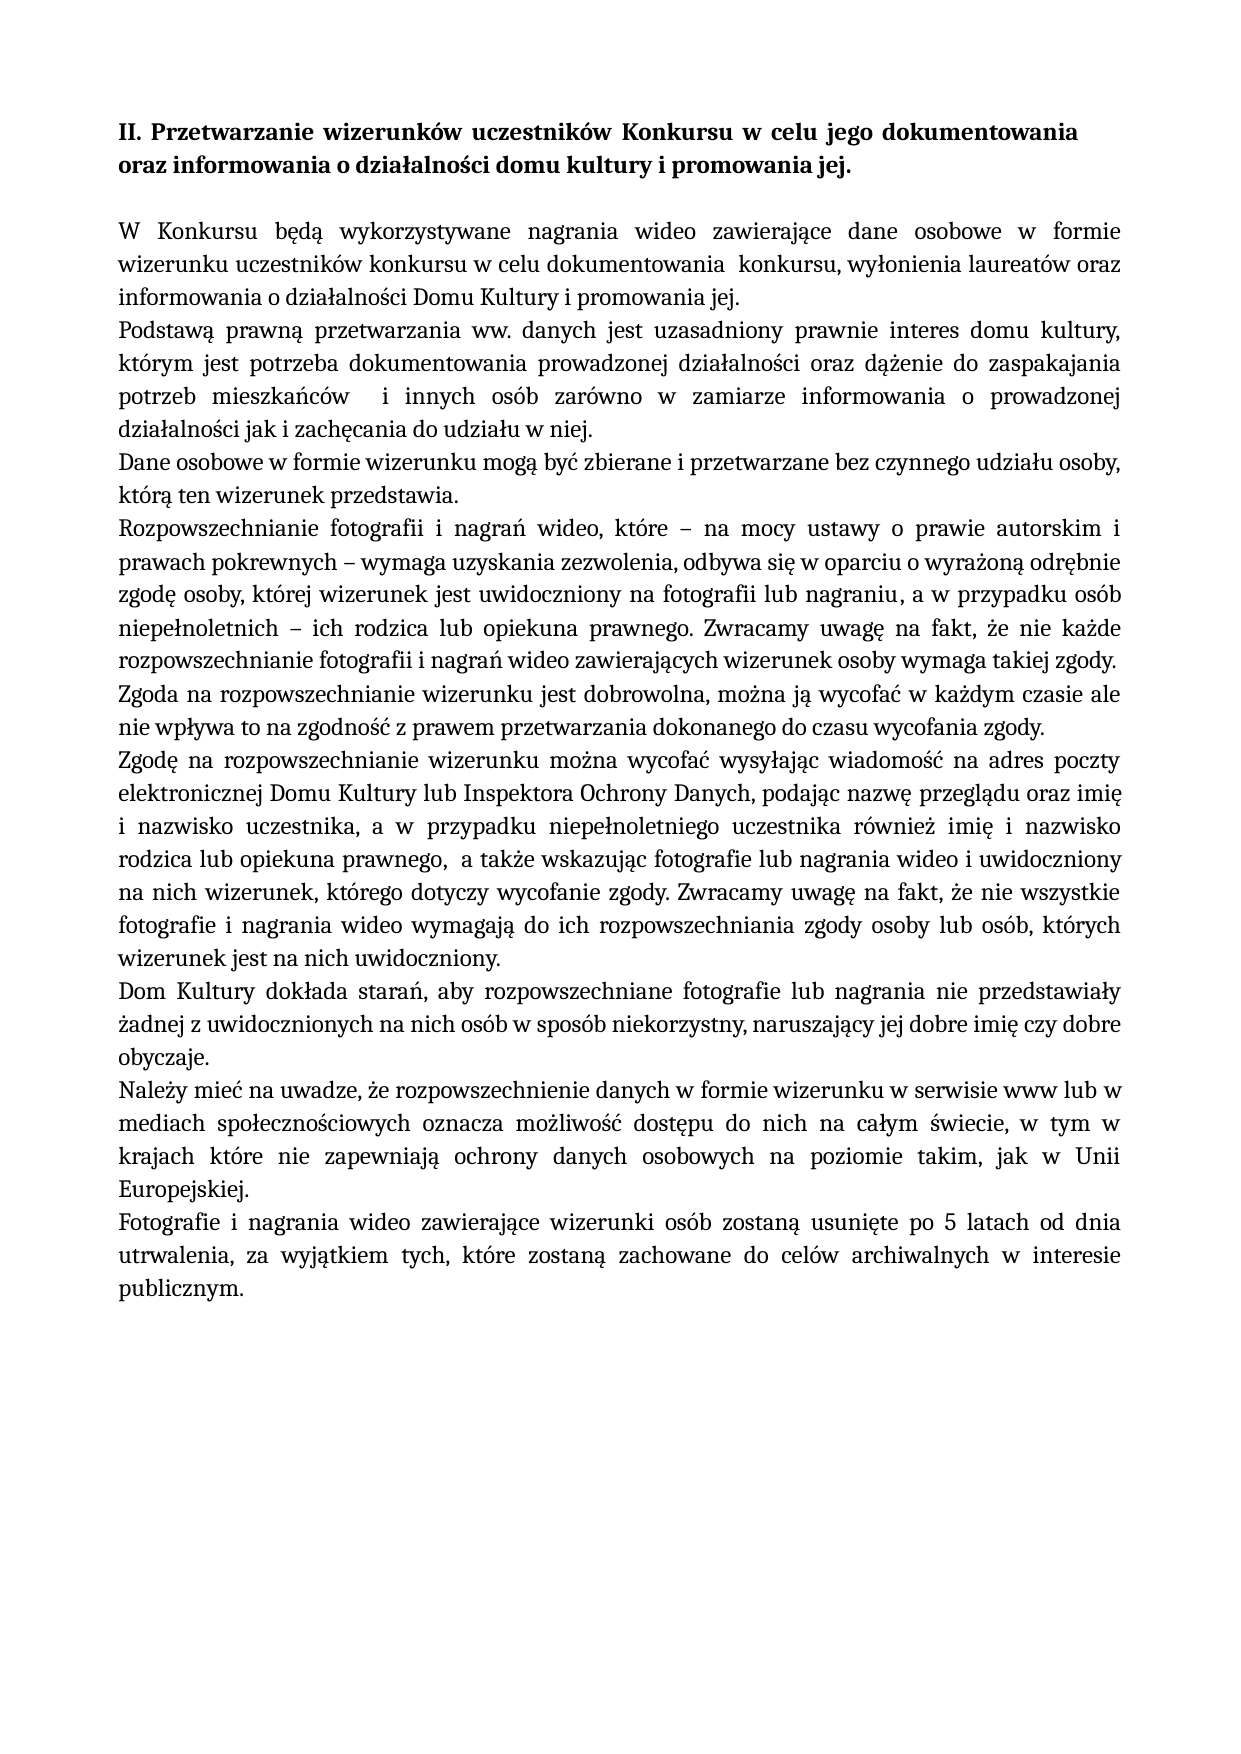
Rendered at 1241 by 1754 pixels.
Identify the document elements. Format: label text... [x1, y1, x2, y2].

text Dom Kultury dokłada starań, aby rozpowszechniane fotografie lub nagrania nie przedstawiały żadnej z uwidocznionych na nich osób w sposób niekorzystny, naruszający jej dobre imię czy dobre obyczaje. [118, 977, 1122, 1071]
text W Konkursu będą wykorzystywane nagrania wideo zawierające dane osobowe w formie wizerunku uczestników konkursu w celu dokumentowania konkursu, wyłonienia laureatów oraz informowania o działalności Domu Kultury i promowania jej. [118, 217, 1122, 312]
text Podstawą prawną przetwarzania ww. danych jest uzasadniony prawnie interes domu kultury, którym jest potrzeba dokumentowania prowadzonej działalności oraz dążenie do zaspakajania potrzeb mieszkańców i innych osób zarówno w zamiarze informowania o prowadzonej działalności jak i zachęcania do udziału w niej. [118, 316, 1122, 444]
text Zgoda na rozpowszechnianie wizerunku jest dobrowolna, można ją wycofać w każdym czasie ale nie wpływa to na zgodność z prawem przetwarzania dokonanego do czasu wycofania zgody. [118, 679, 1122, 741]
text Fotografie i nagrania wideo zawierające wizerunki osób zostaną usunięte po 5 latach od dnia utrwalenia, za wyjątkiem tych, które zostaną zachowane do celów archiwalnych w interesie publicznym. [118, 1208, 1122, 1303]
text Dane osobowe w formie wizerunku mogą być zbierane i przetwarzane bez czynnego udziału osoby, którą ten wizerunek przedstawia. [118, 448, 1122, 510]
text Rozpowszechnianie fotografii i nagrań wideo, które – na mocy ustawy o prawie autorskim i prawach pokrewnych – wymaga uzyskania zezwolenia, odbywa się w oparciu o wyrażoną odrębnie zgodę osoby, której wizerunek jest uwidoczniony na fotografii lub nagraniu, a w przypadku osób niepełnoletnich – ich rodzica lub opiekuna prawnego. Zwracamy uwagę na fakt, że nie każde rozpowszechnianie fotografii i nagrań wideo zawierających wizerunek osoby wymaga takiej zgody. [118, 514, 1122, 675]
text Należy mieć na uwadze, że rozpowszechnienie danych w formie wizerunku w serwisie www lub w mediach społecznościowych oznacza możliwość dostępu do nich na całym świecie, w tym w krajach które nie zapewniają ochrony danych osobowych na poziomie takim, jak w Unii Europejskiej. [118, 1076, 1122, 1203]
text II. Przetwarzanie wizerunków uczestników Konkursu w celu jego dokumentowania oraz informowania o działalności domu kultury i promowania jej. [118, 118, 1079, 180]
text Zgodę na rozpowszechnianie wizerunku można wycofać wysyłając wiadomość na adres poczty elektronicznej Domu Kultury lub Inspektora Ochrony Danych, podając nazwę przeglądu oraz imię i nazwisko uczestnika, a w przypadku niepełnoletniego uczestnika również imię i nazwisko rodzica lub opiekuna prawnego, a także wskazując fotografie lub nagrania wideo i uwidoczniony na nich wizerunek, którego dotyczy wycofanie zgody. Zwracamy uwagę na fakt, że nie wszystkie fotografie i nagrania wideo wymagają do ich rozpowszechniania zgody osoby lub osób, których wizerunek jest na nich uwidoczniony. [118, 746, 1122, 972]
